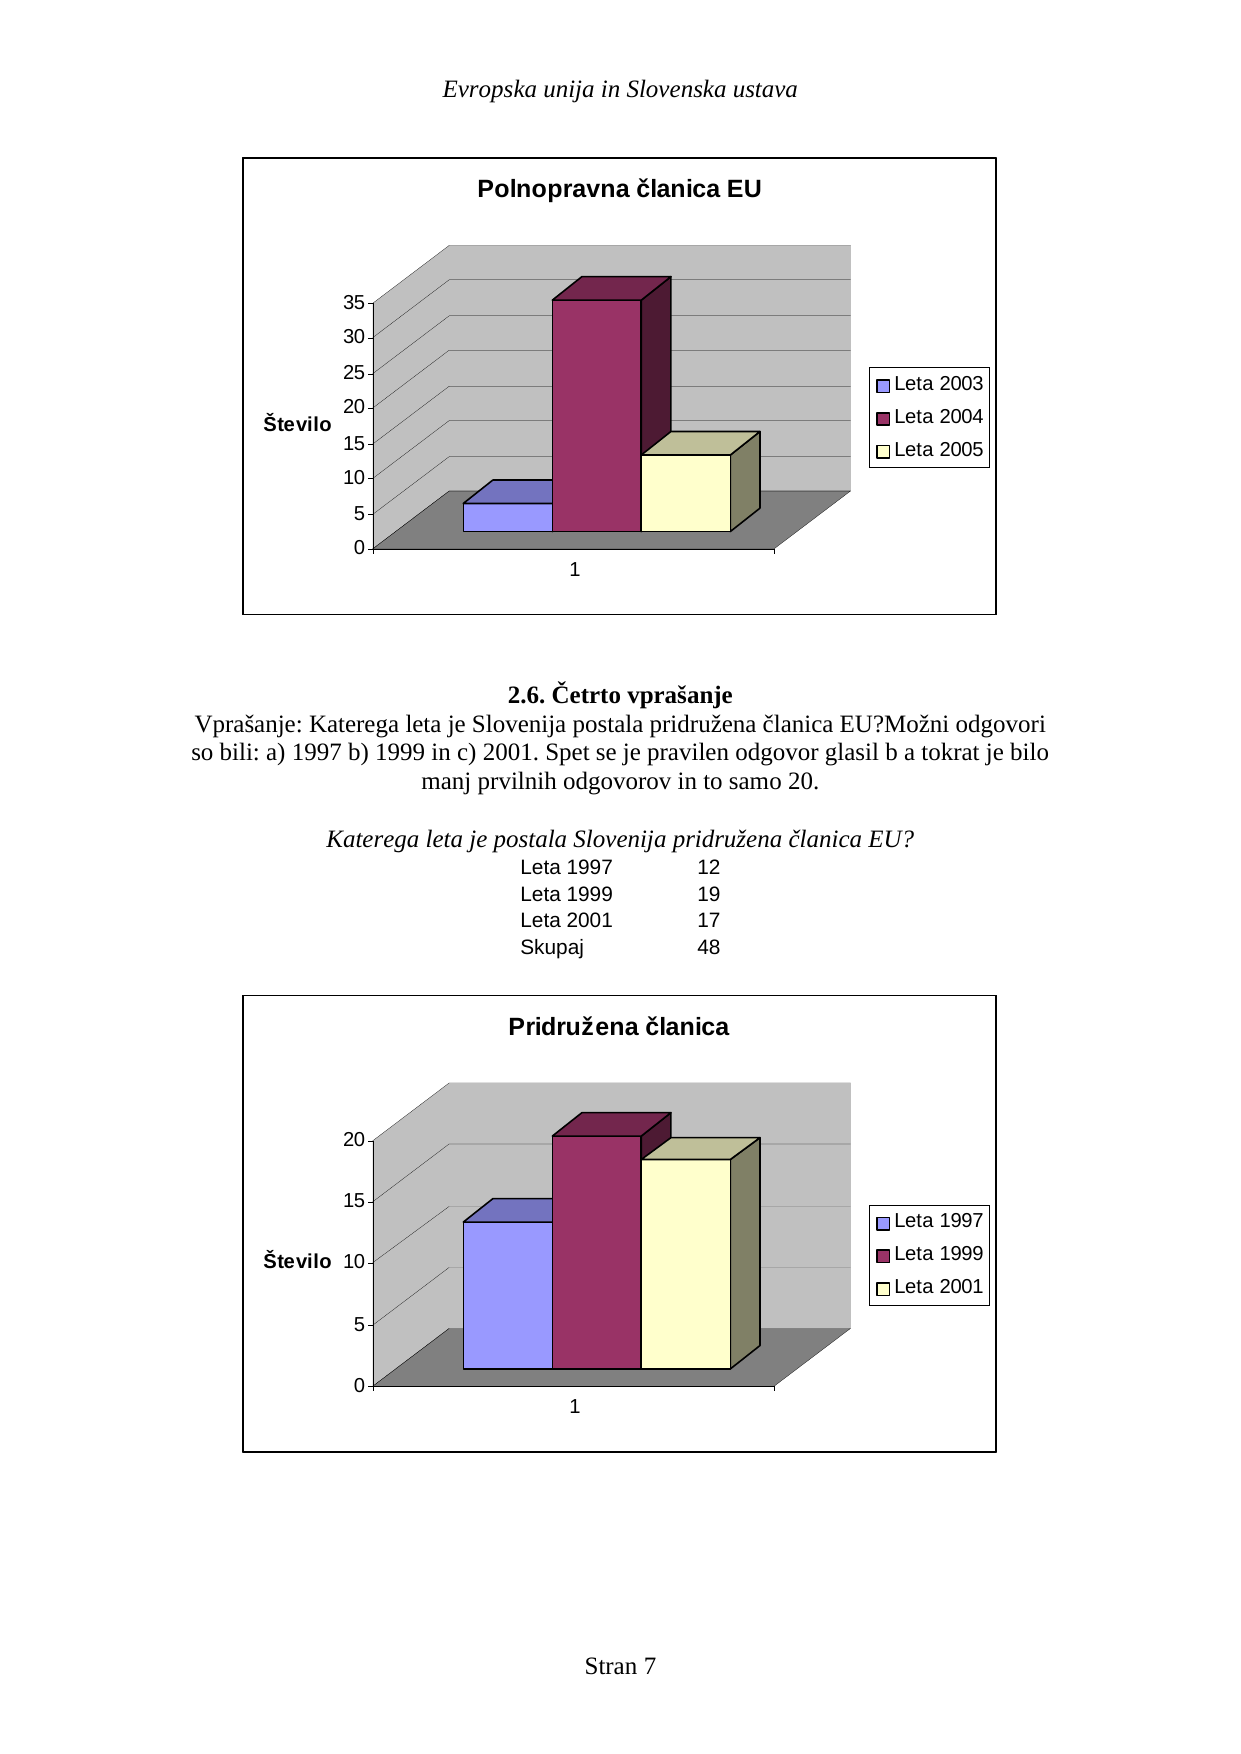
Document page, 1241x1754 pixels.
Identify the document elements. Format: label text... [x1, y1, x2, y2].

table_header Leta 1997 [520, 853, 620, 879]
table_cell Leta 1999 [520, 879, 620, 906]
table_cell Leta 2001 [520, 906, 620, 932]
table_cell Skupaj [520, 932, 620, 959]
table_cell 19 [620, 879, 720, 906]
table_cell 48 [620, 932, 720, 959]
text Vprašanje: Katerega leta je Slovenija postala pridružena članica EU?Možni odgovori so bili: a) 1997 b) 1999 in c) 2001. Spet se je pravilen odgovor glasil b a tokrat je bilo manj prvilnih odgovorov in to samo 20. [187, 709, 1053, 795]
table_cell 17 [620, 906, 720, 932]
text 2.6. Četrto vprašanje [187, 680, 1053, 709]
text Katerega leta je postala Slovenija pridružena članica EU? [187, 824, 1053, 852]
table_header 12 [620, 853, 720, 879]
